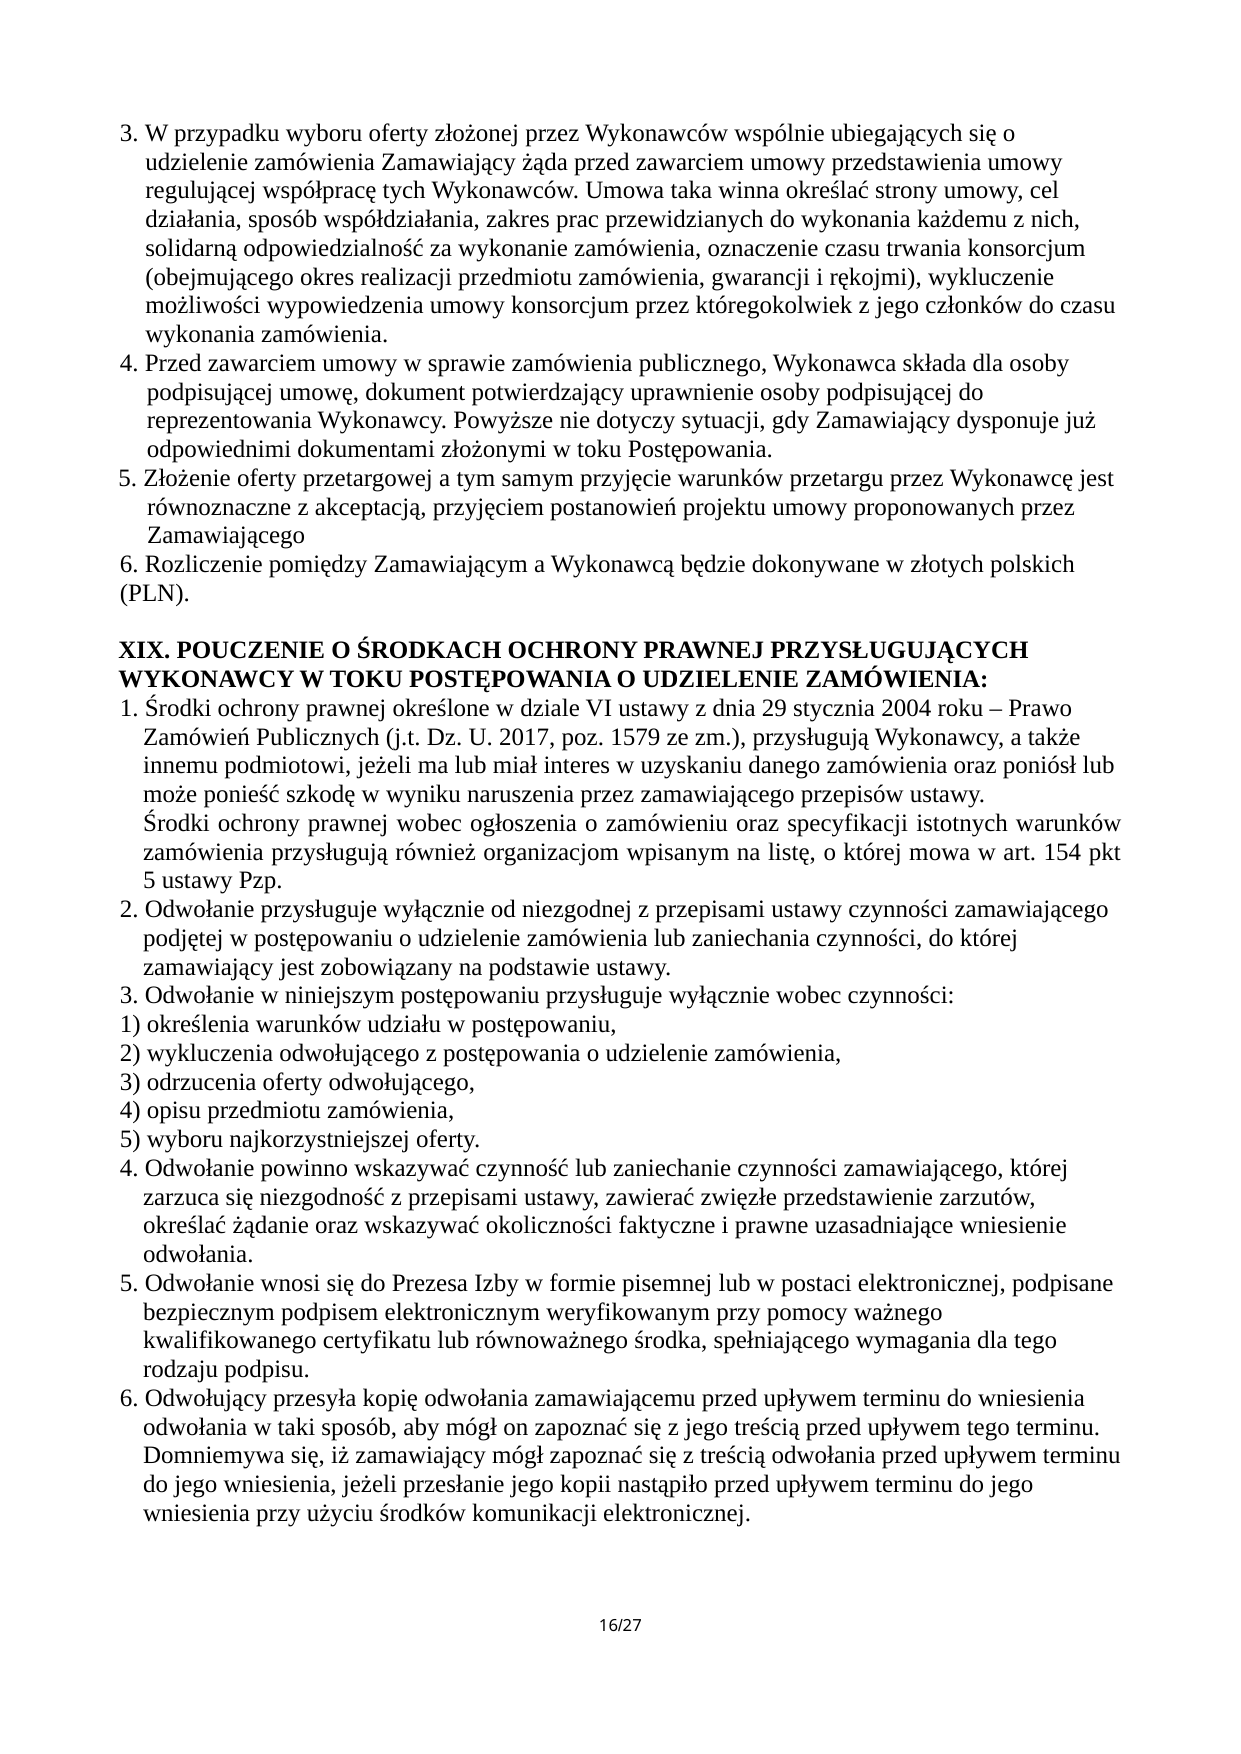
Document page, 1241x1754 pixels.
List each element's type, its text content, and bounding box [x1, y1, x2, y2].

text 4. Przed zawarciem umowy w sprawie zamówienia publicznego, Wykonawca składa dla osoby podpisującej umowę, dokument potwierdzający uprawnienie osoby podpisującej do reprezentowania Wykonawcy. Powyższe nie dotyczy sytuacji, gdy Zamawiający dysponuje już odpowiednimi dokumentami złożonymi w toku Postępowania. [119, 348, 1122, 463]
text 3. W przypadku wyboru oferty złożonej przez Wykonawców wspólnie ubiegających się o udzielenie zamówienia Zamawiający żąda przed zawarciem umowy przedstawienia umowy regulującej współpracę tych Wykonawców. Umowa taka winna określać strony umowy, cel działania, sposób współdziałania, zakres prac przewidzianych do wykonania każdemu z nich, solidarną odpowiedzialność za wykonanie zamówienia, oznaczenie czasu trwania konsorcjum (obejmującego okres realizacji przedmiotu zamówienia, gwarancji i rękojmi), wykluczenie możliwości wypowiedzenia umowy konsorcjum przez któregokolwiek z jego członków do czasu wykonania zamówienia. [119, 118, 1122, 348]
text Środki ochrony prawnej wobec ogłoszenia o zamówieniu oraz specyfikacji istotnych warunków zamówienia przysługują również organizacjom wpisanym na listę, o której mowa w art. 154 pkt 5 ustawy Pzp. [143, 808, 1122, 894]
text 5. Odwołanie wnosi się do Prezesa Izby w formie pisemnej lub w postaci elektronicznej, podpisane bezpiecznym podpisem elektronicznym weryfikowanym przy pomocy ważnego kwalifikowanego certyfikatu lub równoważnego środka, spełniającego wymagania dla tego rodzaju podpisu. [119, 1268, 1122, 1383]
text 1. Środki ochrony prawnej określone w dziale VI ustawy z dnia 29 stycznia 2004 roku – Prawo Zamówień Publicznych (j.t. Dz. U. 2017, poz. 1579 ze zm.), przysługują Wykonawcy, a także innemu podmiotowi, jeżeli ma lub miał interes w uzyskaniu danego zamówienia oraz poniósł lub może ponieść szkodę w wyniku naruszenia przez zamawiającego przepisów ustawy. [119, 693, 1122, 808]
text 6. Odwołujący przesyła kopię odwołania zamawiającemu przed upływem terminu do wniesienia odwołania w taki sposób, aby mógł on zapoznać się z jego treścią przed upływem tego terminu. Domniemywa się, iż zamawiający mógł zapoznać się z treścią odwołania przed upływem terminu do jego wniesienia, jeżeli przesłanie jego kopii nastąpiło przed upływem terminu do jego wniesienia przy użyciu środków komunikacji elektronicznej. [119, 1383, 1122, 1527]
text 2) wykluczenia odwołującego z postępowania o udzielenie zamówienia, [119, 1038, 1122, 1067]
text 4. Odwołanie powinno wskazywać czynność lub zaniechanie czynności zamawiającego, której zarzuca się niezgodność z przepisami ustawy, zawierać zwięzłe przedstawienie zarzutów, określać żądanie oraz wskazywać okoliczności faktyczne i prawne uzasadniające wniesienie odwołania. [119, 1153, 1122, 1268]
text 1) określenia warunków udziału w postępowaniu, [119, 1009, 1122, 1038]
text 4) opisu przedmiotu zamówienia, [119, 1096, 1122, 1124]
text 5) wyboru najkorzystniejszej oferty. [119, 1124, 1122, 1153]
list 6. Rozliczenie pomiędzy Zamawiającym a Wykonawcą będzie dokonywane w złotych polskich (PLN). [119, 549, 1122, 607]
text 2. Odwołanie przysługuje wyłącznie od niezgodnej z przepisami ustawy czynności zamawiającego podjętej w postępowaniu o udzielenie zamówienia lub zaniechania czynności, do której zamawiający jest zobowiązany na podstawie ustawy. [119, 894, 1122, 981]
text 5. Złożenie oferty przetargowej a tym samym przyjęcie warunków przetargu przez Wykonawcę jest równoznaczne z akceptacją, przyjęciem postanowień projektu umowy proponowanych przez Zamawiającego [118, 463, 1122, 549]
text 3. Odwołanie w niniejszym postępowaniu przysługuje wyłącznie wobec czynności: [119, 981, 1122, 1009]
text 3) odrzucenia oferty odwołującego, [119, 1067, 1122, 1096]
text XIX. POUCZENIE O ŚRODKACH OCHRONY PRAWNEJ PRZYSŁUGUJĄCYCH WYKONAWCY W TOKU POSTĘPOWANIA O UDZIELENIE ZAMÓWIENIA: [118, 636, 1122, 693]
